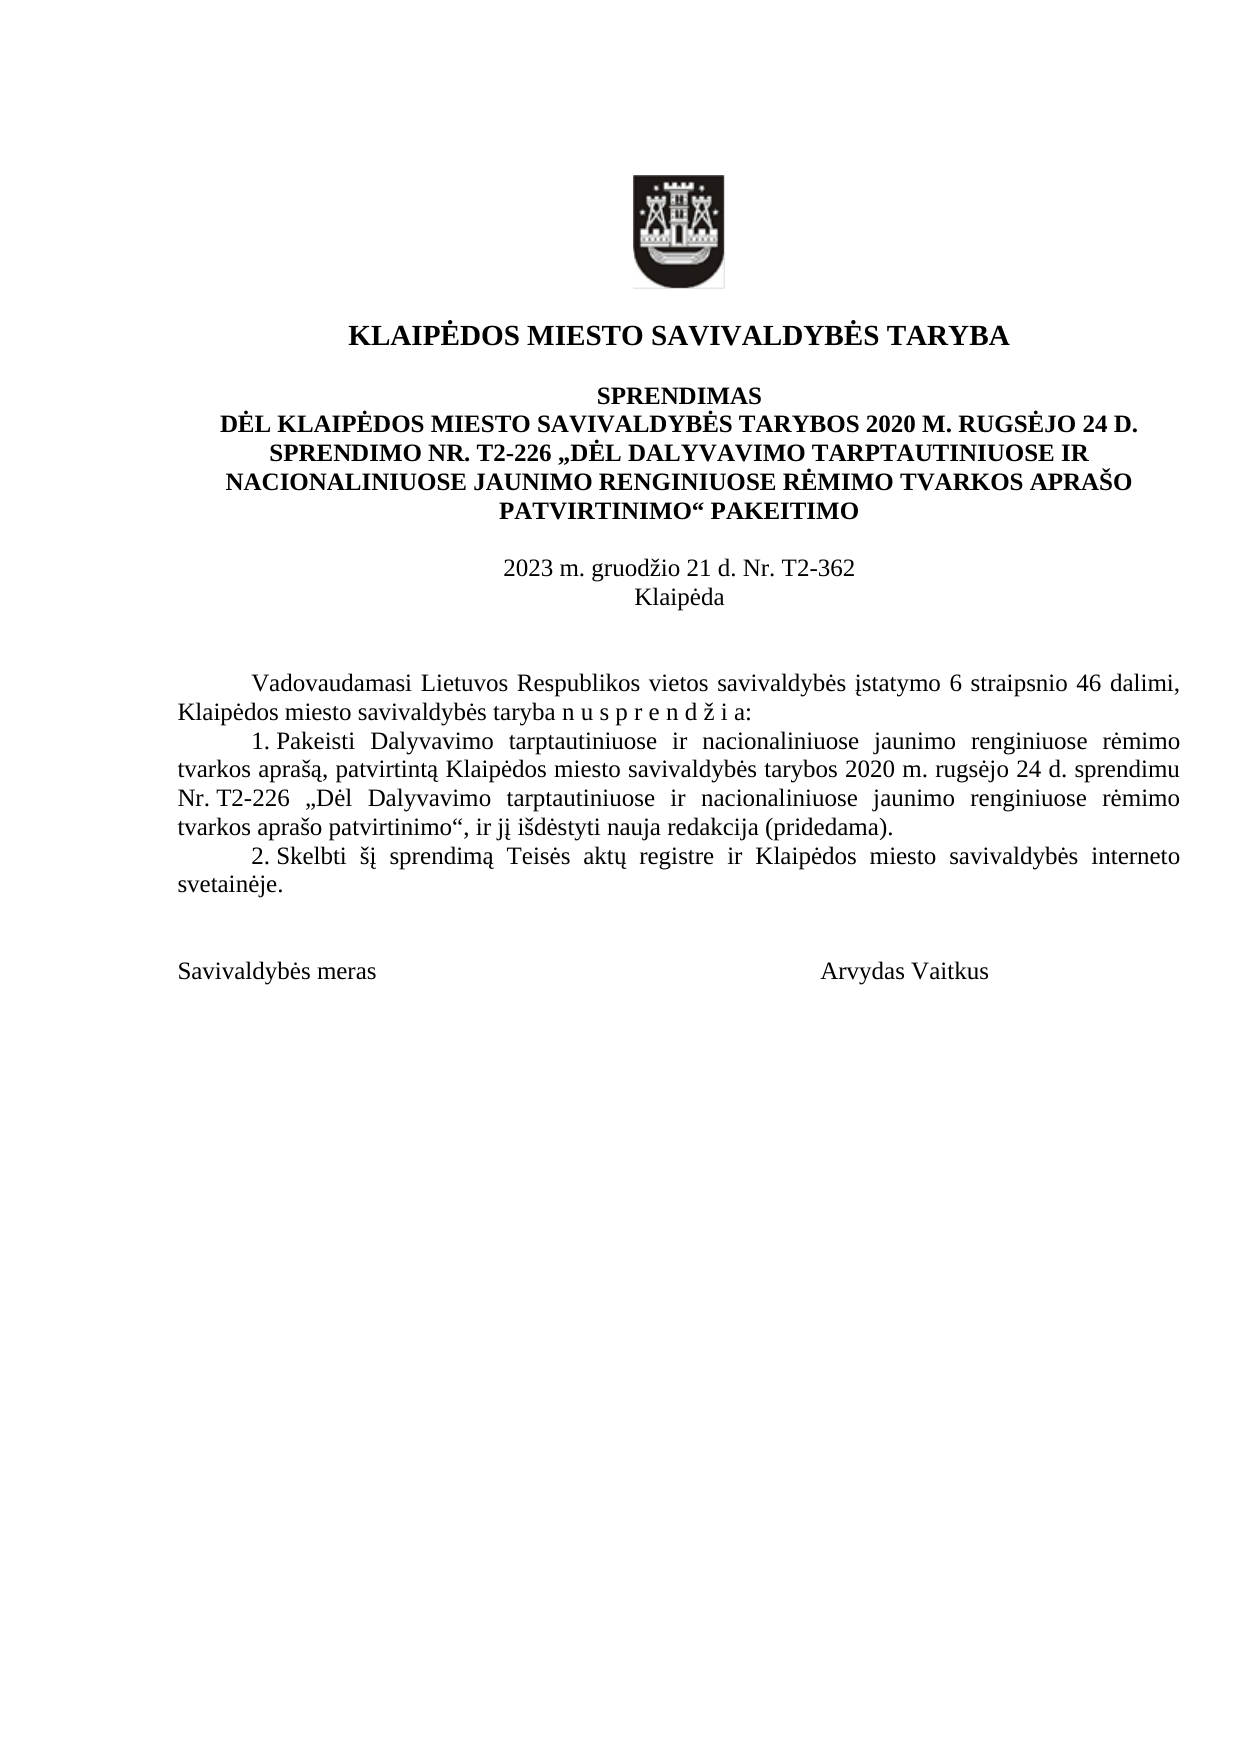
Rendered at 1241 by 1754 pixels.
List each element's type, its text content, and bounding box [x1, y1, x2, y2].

text Savivaldybės meras Arvydas Vaitkus [177, 956, 1181, 984]
text 2023 m. gruodžio 21 d. Nr. T2-362 [177, 553, 1181, 582]
text KLAIPĖDOS MIESTO SAVIVALDYBĖS TARYBA [177, 318, 1181, 352]
text Klaipėda [177, 582, 1181, 611]
subtitle SPRENDIMAS [177, 381, 1181, 409]
text 2. Skelbti šį sprendimą Teisės aktų registre ir Klaipėdos miesto savivaldybės interneto svetainėje. [177, 841, 1181, 898]
text DĖL KLAIPĖDOS MIESTO SAVIVALDYBĖS TARYBOS 2020 M. RUGSĖJO 24 D. SPRENDIMO NR. T2-226 „DĖL DALYVAVIMO TARPTAUTINIUOSE IR NACIONALINIUOSE JAUNIMO RENGINIUOSE RĖMIMO TVARKOS APRAŠO PATVIRTINIMO“ PAKEITIMO [177, 409, 1181, 524]
text Vadovaudamasi Lietuvos Respublikos vietos savivaldybės įstatymo 6 straipsnio 46 dalimi, Klaipėdos miesto savivaldybės taryba nusprendžia: [177, 668, 1181, 726]
text 1. Pakeisti Dalyvavimo tarptautiniuose ir nacionaliniuose jaunimo renginiuose rėmimo tvarkos aprašą, patvirtintą Klaipėdos miesto savivaldybės tarybos 2020 m. rugsėjo 24 d. sprendimu Nr. T2-226 „Dėl Dalyvavimo tarptautiniuose ir nacionaliniuose jaunimo renginiuose rėmimo tvarkos aprašo patvirtinimo“, ir jį išdėstyti nauja redakcija (pridedama). [177, 726, 1181, 841]
